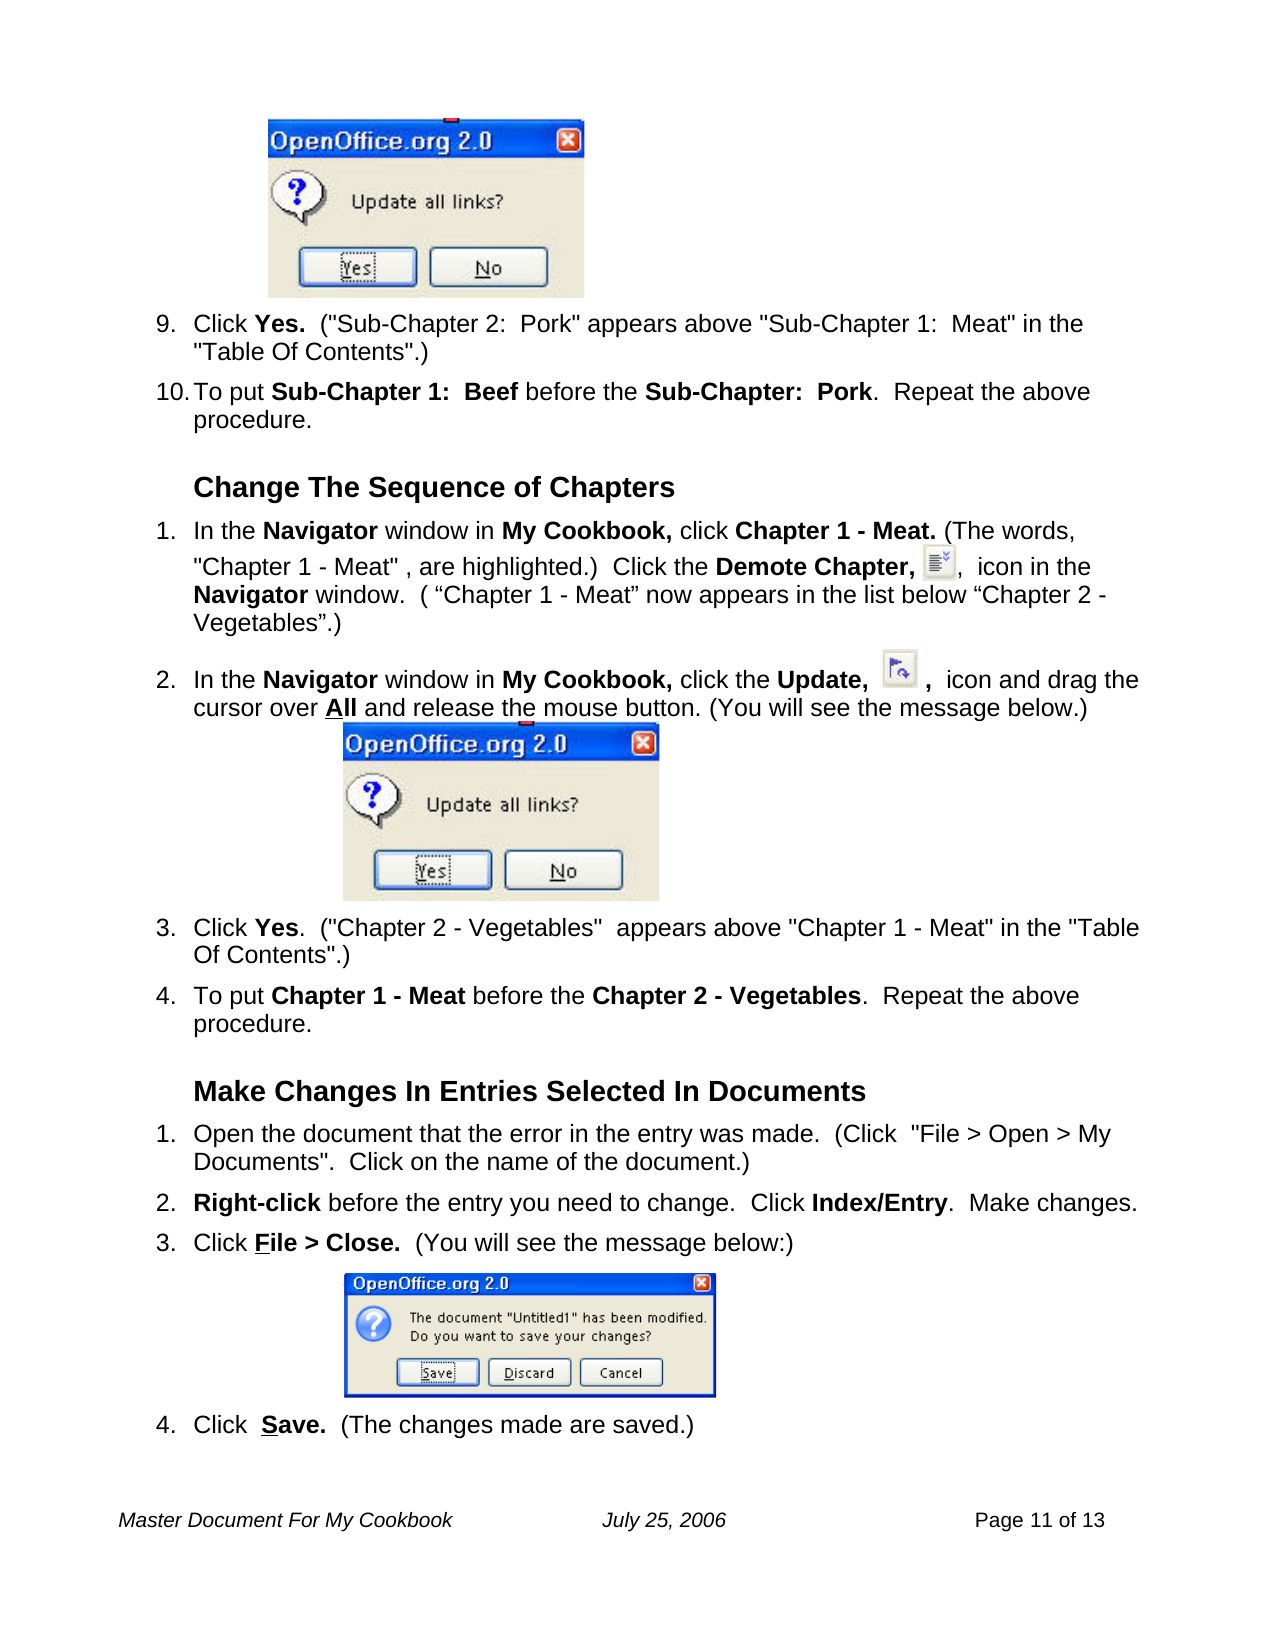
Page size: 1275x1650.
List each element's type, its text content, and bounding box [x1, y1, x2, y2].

list Click Save. (The changes made are saved.) [156, 1411, 1157, 1439]
picture [343, 1273, 717, 1399]
picture [922, 544, 957, 581]
picture [343, 721, 660, 901]
subtitle Make Changes In Entries Selected In Documents [193, 1075, 1157, 1108]
picture [882, 649, 919, 688]
list Right-click before the entry you need to change. Click Index/Entry. Make changes. [156, 1188, 1157, 1216]
list Open the document that the error in the entry was made. (Click "File > Open > My Documents". Click on the name of the document.) [156, 1120, 1157, 1176]
list Click File > Close. (You will see the message below:) [156, 1229, 1157, 1398]
subtitle Change The Sequence of Chapters [193, 471, 1157, 504]
list In the Navigator window in My Cookbook, click the Update, , icon and drag the cursor over All and release the mouse button. (You will see the message below.) [156, 649, 1157, 901]
list In the Navigator window in My Cookbook, click Chapter 1 - Meat. (The words, "Chapter 1 - Meat" , are highlighted.) Click the Demote Chapter, , icon in the Navigator window. ( “Chapter 1 - Meat” now appears in the list below “Chapter 2 - Vegetables”.) [156, 516, 1157, 637]
list To put Chapter 1 - Meat before the Chapter 2 - Vegetables. Repeat the above procedure. [156, 982, 1157, 1038]
list Click Yes. ("Sub-Chapter 2: Pork" appears above "Sub-Chapter 1: Meat" in the "Table Of Contents".) [156, 310, 1157, 366]
list To put Sub-Chapter 1: Beef before the Sub-Chapter: Pork. Repeat the above procedure. [156, 378, 1157, 434]
list Click Yes. ("Chapter 2 - Vegetables" appears above "Chapter 1 - Meat" in the "Table Of Contents".) [156, 913, 1157, 969]
picture [268, 118, 585, 298]
